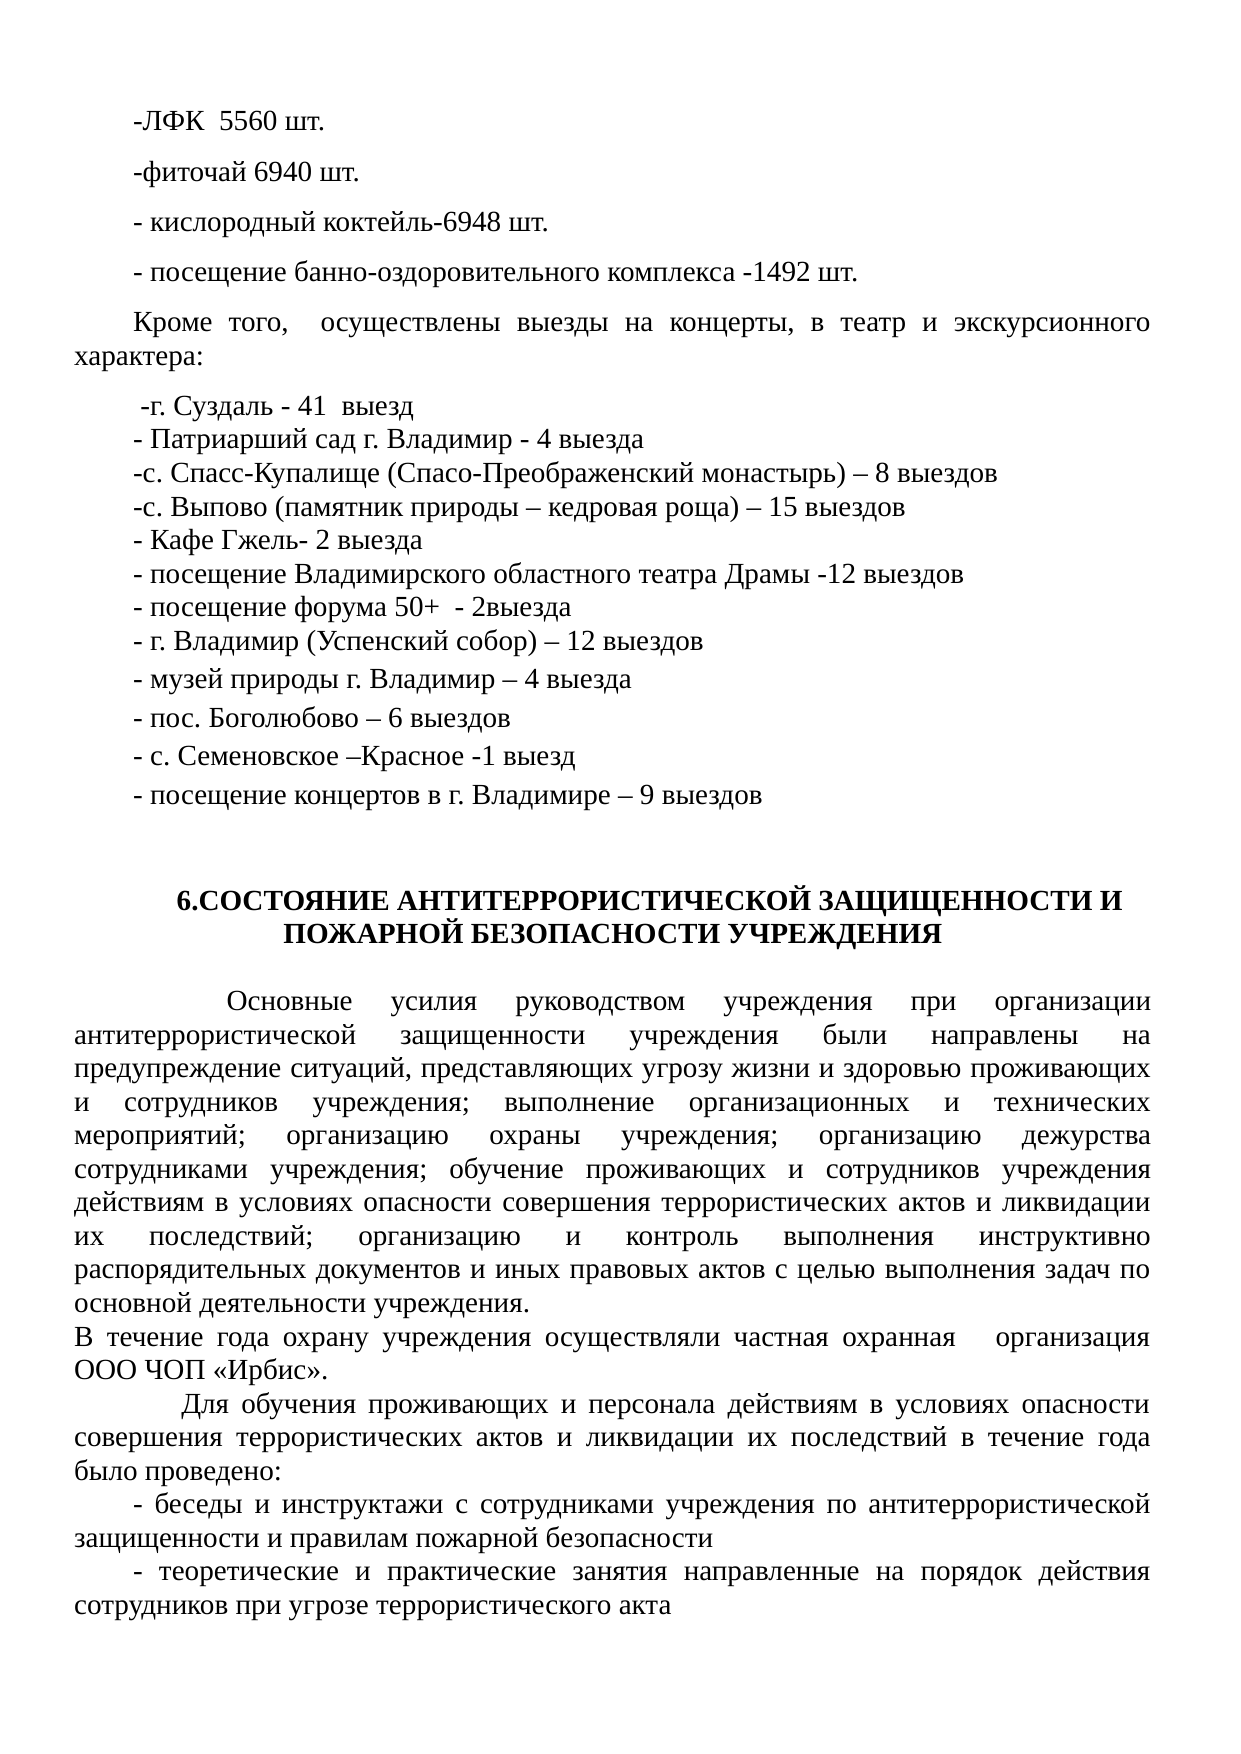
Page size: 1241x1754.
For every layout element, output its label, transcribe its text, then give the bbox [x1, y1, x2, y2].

text - посещение Владимирского областного театра Драмы -12 выездов [74, 556, 1152, 589]
text В течение года охрану учреждения осуществляли частная охранная организация ООО ЧОП «Ирбис». [74, 1319, 1152, 1386]
text Для обучения проживающих и персонала действиям в условиях опасности совершения террористических актов и ликвидации их последствий в течение года было проведено: [74, 1386, 1152, 1486]
text Основные усилия руководством учреждения при организации антитеррористической защищенности учреждения были направлены на предупреждение ситуаций, представляющих угрозу жизни и здоровью проживающих и сотрудников учреждения; выполнение организационных и технических мероприятий; организацию охраны учреждения; организацию дежурства сотрудниками учреждения; обучение проживающих и сотрудников учреждения действиям в условиях опасности совершения террористических актов и ликвидации их последствий; организацию и контроль выполнения инструктивно распорядительных документов и иных правовых актов с целью выполнения задач по основной деятельности учреждения. [74, 983, 1152, 1319]
text - посещение банно-оздоровительного комплекса -1492 шт. [74, 254, 1152, 288]
text - кислородный коктейль-6948 шт. [74, 204, 1152, 237]
text -с. Выпово (памятник природы – кедровая роща) – 15 выездов [74, 489, 1152, 522]
text 6.СОСТОЯНИЕ АНТИТЕРРОРИСТИЧЕСКОЙ ЗАЩИЩЕННОСТИ И ПОЖАРНОЙ БЕЗОПАСНОСТИ УЧРЕЖДЕНИЯ [74, 883, 1152, 950]
text - Кафе Гжель- 2 выезда [74, 522, 1152, 556]
text - с. Семеновское –Красное -1 выезд [74, 738, 1152, 772]
text - музей природы г. Владимир – 4 выезда [74, 661, 1152, 695]
text - посещение форума 50+ - 2выезда [74, 589, 1152, 623]
text - беседы и инструктажи с сотрудниками учреждения по антитеррористической защищенности и правилам пожарной безопасности [74, 1486, 1152, 1553]
text - теоретические и практические занятия направленные на порядок действия сотрудников при угрозе террористического акта [74, 1553, 1152, 1621]
text -с. Спасс-Купалище (Спасо-Преображенский монастырь) – 8 выездов [74, 455, 1152, 489]
text - Патриарший сад г. Владимир - 4 выезда [74, 422, 1152, 455]
text - посещение концертов в г. Владимире – 9 выездов [74, 777, 1152, 811]
text -г. Суздаль - 41 выезд [74, 388, 1152, 422]
text - пос. Боголюбово – 6 выездов [74, 700, 1152, 733]
text -ЛФК 5560 шт. [74, 103, 1152, 137]
text -фиточай 6940 шт. [74, 154, 1152, 187]
text Кроме того, осуществлены выезды на концерты, в театр и экскурсионного характера: [74, 304, 1152, 371]
text - г. Владимир (Успенский собор) – 12 выездов [74, 623, 1152, 656]
